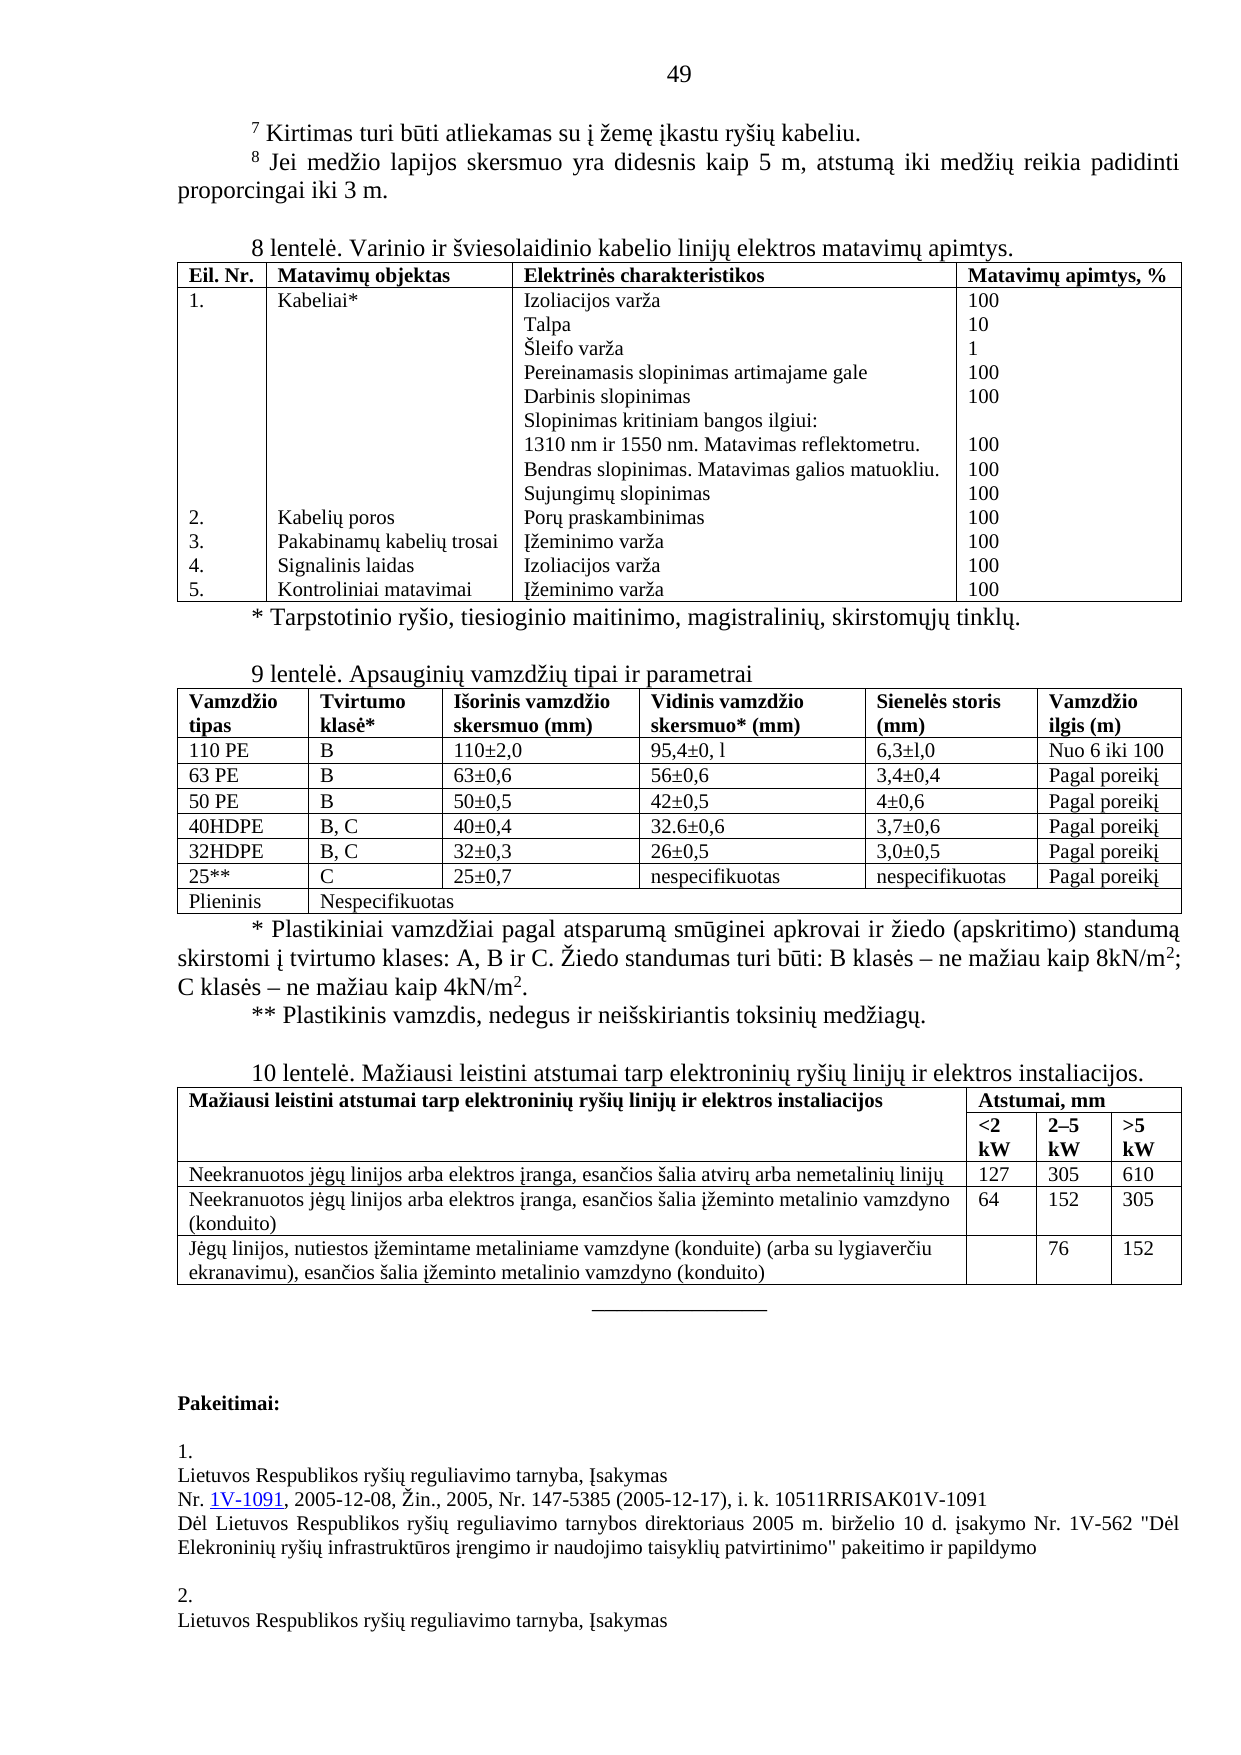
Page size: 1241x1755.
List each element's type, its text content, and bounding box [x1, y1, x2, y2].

table_cell 63±0,6 [443, 764, 639, 787]
table_cell Pagal poreikį [1038, 814, 1181, 838]
table_cell 110 PE [178, 738, 308, 762]
table_cell 95,4±0, l [640, 738, 865, 762]
text Dėl Lietuvos Respublikos ryšių reguliavimo tarnybos direktoriaus 2005 m. birželio 10 d. įsakymo Nr. 1V-562 "Dėl Elekroninių ryšių infrastruktūros įrengimo ir naudojimo taisyklių patvirtinimo" pakeitimo ir papildymo [177, 1511, 1181, 1559]
table_cell 110±2,0 [443, 738, 639, 762]
table_cell 56±0,6 [640, 764, 865, 787]
table_cell Kontroliniai matavimai [267, 577, 512, 601]
table_header Eil. Nr. [178, 263, 266, 287]
table_cell 127 [967, 1162, 1036, 1186]
table_cell Įžeminimo varža [513, 577, 956, 601]
table_header Vamzdžio tipas [178, 689, 308, 737]
table_cell [957, 408, 1181, 432]
table_cell 42±0,5 [640, 789, 865, 813]
table_cell Darbinis slopinimas [513, 384, 956, 408]
table_cell 4±0,6 [866, 789, 1037, 813]
text 2. [177, 1583, 1181, 1607]
text 7 Kirtimas turi būti atliekamas su į žemę įkastu ryšių kabeliu. [177, 118, 1181, 147]
table_cell Sujungimų slopinimas [513, 481, 956, 504]
table_cell 100 [957, 553, 1181, 577]
table_cell Pakabinamų kabelių trosai [267, 529, 512, 553]
table_cell nespecifikuotas [866, 864, 1037, 888]
text 9 lentelė. Apsauginių vamzdžių tipai ir parametrai [177, 659, 1181, 688]
table_header Matavimų objektas [267, 263, 512, 287]
table_cell [267, 456, 512, 481]
text ______________ [177, 1285, 1181, 1314]
table_cell 100 [957, 529, 1181, 553]
table_header Sienelės storis (mm) [866, 689, 1037, 737]
text 1. [177, 1439, 1181, 1463]
table_cell Pagal poreikį [1038, 789, 1181, 813]
table_cell 100 [957, 456, 1181, 481]
table_cell 100 [957, 384, 1181, 408]
text * Tarpstotinio ryšio, tiesioginio maitinimo, magistralinių, skirstomųjų tinklų. [177, 602, 1181, 631]
table_cell [178, 312, 266, 336]
table_cell Izoliacijos varža [513, 553, 956, 577]
table_cell 3,4±0,4 [866, 764, 1037, 787]
table_cell 100 [957, 360, 1181, 384]
table_cell 3,0±0,5 [866, 839, 1037, 863]
table_cell 10 [957, 312, 1181, 336]
table_cell 152 [1037, 1187, 1111, 1235]
table_cell 63 PE [178, 764, 308, 787]
table_cell 1. [178, 288, 266, 312]
table_cell 100 [957, 433, 1181, 456]
table_cell B [309, 764, 442, 787]
table_cell Neekranuotos jėgų linijos arba elektros įranga, esančios šalia atvirų arba nemetalinių linijų [178, 1162, 966, 1186]
table_header Elektrinės charakteristikos [513, 263, 956, 287]
table_cell B, C [309, 839, 442, 863]
table_cell [267, 336, 512, 360]
table_cell [267, 433, 512, 456]
table_cell Jėgų linijos, nutiestos įžemintame metaliniame vamzdyne (konduite) (arba su lygiaverčiu ekranavimu), esančios šalia įžeminto metalinio vamzdyno (konduito) [178, 1236, 966, 1284]
table_cell >5 kW [1112, 1113, 1181, 1161]
table_cell 4. [178, 553, 266, 577]
table_cell 152 [1112, 1236, 1181, 1284]
text Nr. 1V-1091, 2005-12-08, Žin., 2005, Nr. 147-5385 (2005-12-17), i. k. 10511RRISAK01V-1091 [177, 1487, 1181, 1511]
table_cell <2 kW [967, 1113, 1036, 1161]
table_cell Porų praskambinimas [513, 505, 956, 529]
table_cell Pagal poreikį [1038, 864, 1181, 888]
table_cell B [309, 738, 442, 762]
table_cell Izoliacijos varža [513, 288, 956, 312]
text Pakeitimai: [177, 1391, 1181, 1415]
table_cell 3,7±0,6 [866, 814, 1037, 838]
table_cell 32.6±0,6 [640, 814, 865, 838]
table_header Mažiausi leistini atstumai tarp elektroninių ryšių linijų ir elektros instaliacijos [178, 1088, 966, 1161]
table_cell 25±0,7 [443, 864, 639, 888]
table_cell [178, 433, 266, 456]
table_cell [267, 360, 512, 384]
table_cell Kabelių poros [267, 505, 512, 529]
table_cell 64 [967, 1187, 1036, 1235]
table_cell Įžeminimo varža [513, 529, 956, 553]
table_cell [267, 312, 512, 336]
table_cell [967, 1236, 1036, 1284]
table_cell [178, 481, 266, 504]
table_cell 305 [1037, 1162, 1111, 1186]
table_cell 100 [957, 505, 1181, 529]
table_cell 26±0,5 [640, 839, 865, 863]
table_cell [267, 481, 512, 504]
table_cell [178, 336, 266, 360]
table_cell 100 [957, 288, 1181, 312]
table_header Atstumai, mm [967, 1088, 1181, 1112]
table_cell B [309, 789, 442, 813]
text 8 Jei medžio lapijos skersmuo yra didesnis kaip 5 m, atstumą iki medžių reikia padidinti proporcingai iki 3 m. [177, 147, 1181, 204]
table_cell Pereinamasis slopinimas artimajame gale [513, 360, 956, 384]
table_cell [178, 456, 266, 481]
table_header Matavimų apimtys, % [957, 263, 1181, 287]
table_header Vamzdžio ilgis (m) [1038, 689, 1181, 737]
table_cell Pagal poreikį [1038, 764, 1181, 787]
text ** Plastikinis vamzdis, nedegus ir neišskiriantis toksinių medžiagų. [177, 1000, 1181, 1029]
table_cell 2–5 kW [1037, 1113, 1111, 1161]
table_cell Plieninis [178, 889, 308, 913]
text * Plastikiniai vamzdžiai pagal atsparumą smūginei apkrovai ir žiedo (apskritimo) standumą skirstomi į tvirtumo klases: A, B ir C. Žiedo standumas turi būti: B klasės – ne mažiau kaip 8kN/m2; C klasės – ne mažiau kaip 4kN/m2. [177, 914, 1181, 1000]
table_cell Signalinis laidas [267, 553, 512, 577]
table_cell 76 [1037, 1236, 1111, 1284]
table_cell nespecifikuotas [640, 864, 865, 888]
table_cell 40HDPE [178, 814, 308, 838]
table_cell Slopinimas kritiniam bangos ilgiui: [513, 408, 956, 432]
table_cell 50 PE [178, 789, 308, 813]
text 10 lentelė. Mažiausi leistini atstumai tarp elektroninių ryšių linijų ir elektros instaliacijos. [177, 1058, 1181, 1087]
table_cell 305 [1112, 1187, 1181, 1235]
table_cell Nuo 6 iki 100 [1038, 738, 1181, 762]
table_cell Šleifo varža [513, 336, 956, 360]
table_cell 100 [957, 481, 1181, 504]
text Lietuvos Respublikos ryšių reguliavimo tarnyba, Įsakymas [177, 1607, 1181, 1632]
table_cell Kabeliai* [267, 288, 512, 312]
table_cell Neekranuotos jėgų linijos arba elektros įranga, esančios šalia įžeminto metalinio vamzdyno (konduito) [178, 1187, 966, 1235]
table_cell 50±0,5 [443, 789, 639, 813]
table_cell [178, 360, 266, 384]
table_cell Pagal poreikį [1038, 839, 1181, 863]
table_header Vidinis vamzdžio skersmuo* (mm) [640, 689, 865, 737]
table_cell C [309, 864, 442, 888]
table_header Tvirtumo klasė* [309, 689, 442, 737]
table_cell Bendras slopinimas. Matavimas galios matuokliu. [513, 456, 956, 481]
text 8 lentelė. Varinio ir šviesolaidinio kabelio linijų elektros matavimų apimtys. [177, 233, 1181, 262]
table_cell 3. [178, 529, 266, 553]
table_cell 32±0,3 [443, 839, 639, 863]
table_cell B, C [309, 814, 442, 838]
table_cell [267, 408, 512, 432]
table_cell [178, 384, 266, 408]
table_cell 1310 nm ir 1550 nm. Matavimas reflektometru. [513, 433, 956, 456]
table_cell Talpa [513, 312, 956, 336]
table_cell [267, 384, 512, 408]
table_cell 1 [957, 336, 1181, 360]
table_cell [178, 408, 266, 432]
table_cell Nespecifikuotas [309, 889, 1181, 913]
table_cell 40±0,4 [443, 814, 639, 838]
table_cell 100 [957, 577, 1181, 601]
table_cell 2. [178, 505, 266, 529]
table_cell 25** [178, 864, 308, 888]
table_cell 610 [1112, 1162, 1181, 1186]
text Lietuvos Respublikos ryšių reguliavimo tarnyba, Įsakymas [177, 1463, 1181, 1487]
table_cell 32HDPE [178, 839, 308, 863]
table_cell 6,3±l,0 [866, 738, 1037, 762]
table_header Išorinis vamzdžio skersmuo (mm) [443, 689, 639, 737]
table_cell 5. [178, 577, 266, 601]
